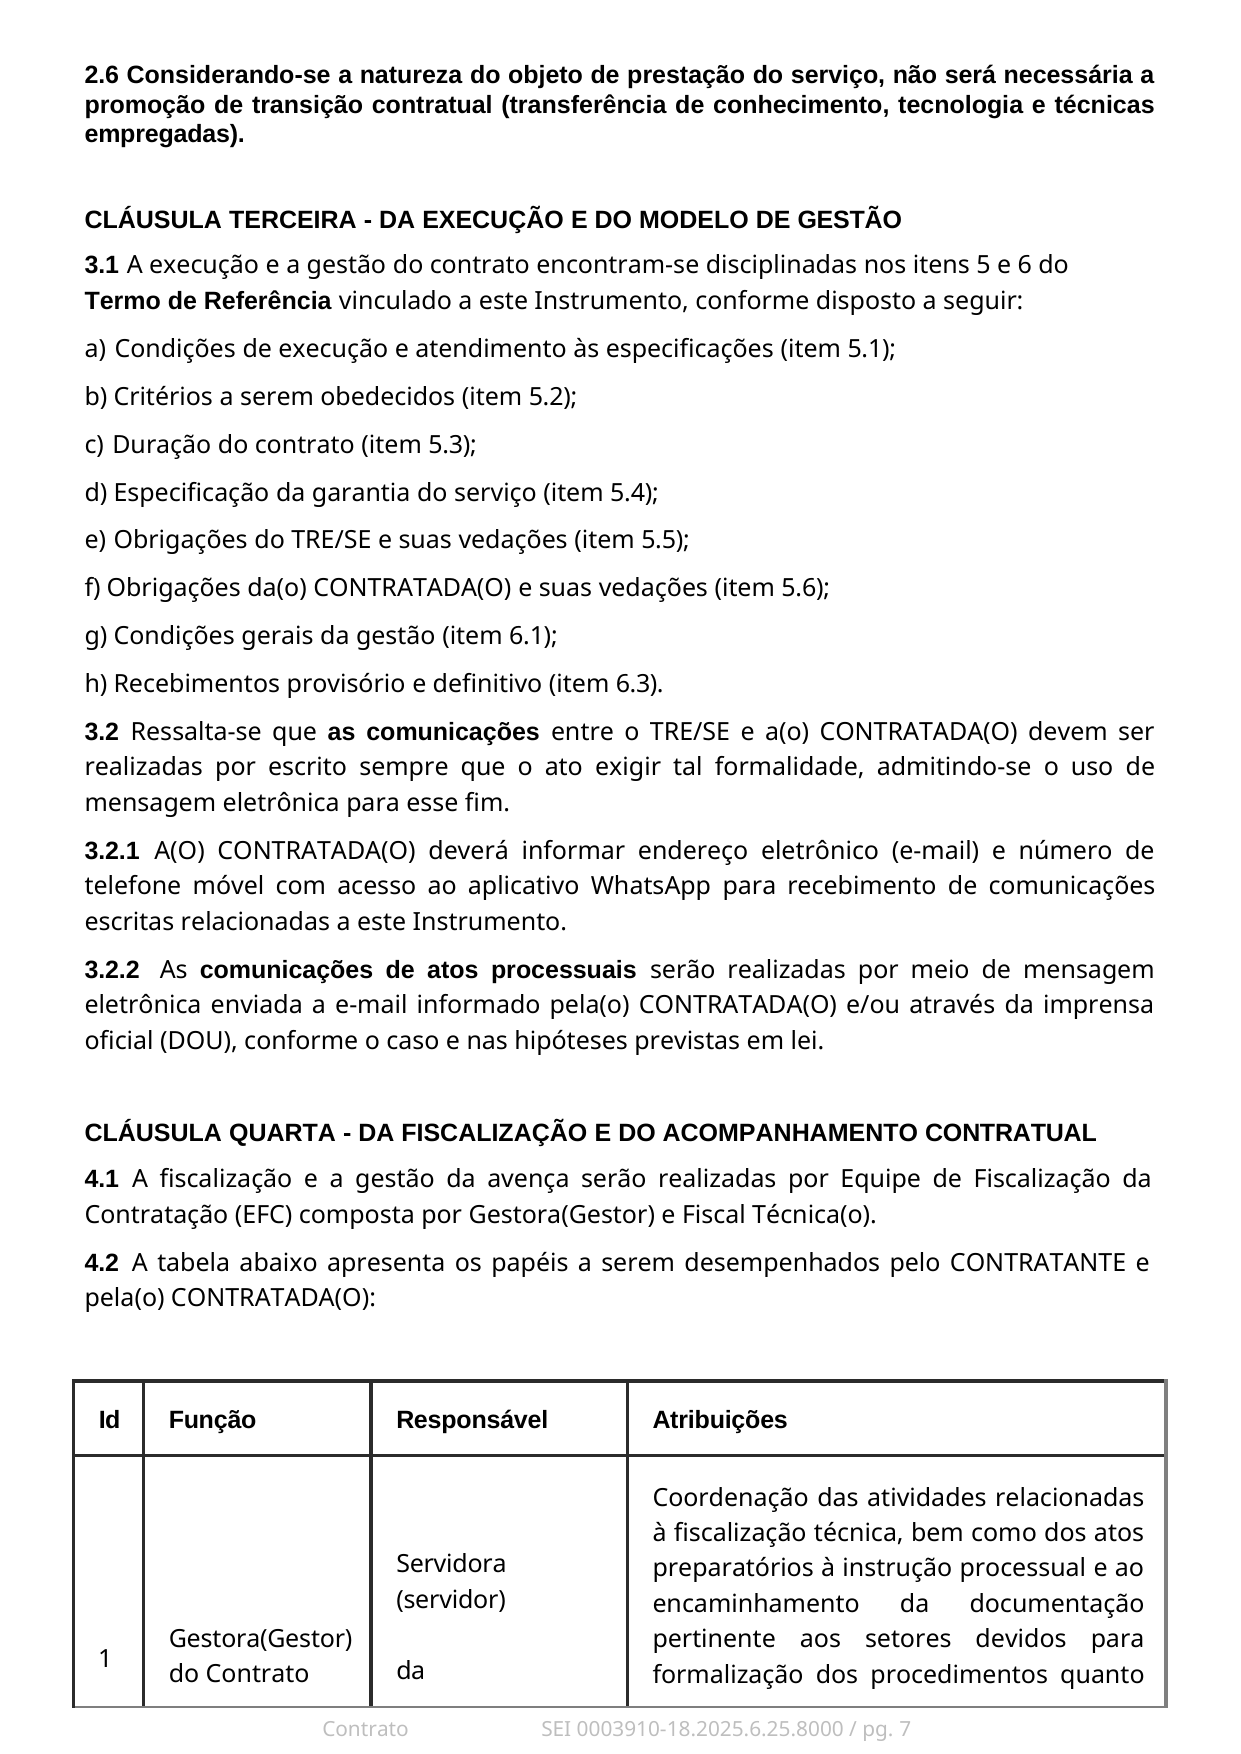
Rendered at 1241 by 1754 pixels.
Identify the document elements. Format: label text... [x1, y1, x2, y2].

subtitle CLÁUSULA TERCEIRA - DA EXECUÇÃO E DO MODELO DE GESTÃO [84, 205, 1181, 233]
list Considerando-se a natureza do objeto de prestação do serviço, não será necessária a promoção de transição contratual (transferência de conhecimento, tecnologia e técnicas empregadas). [84, 60, 1156, 148]
list As comunicações de atos processuais serão realizadas por meio de mensagem eletrônica enviada a e-mail informado pela(o) CONTRATADA(O) e/ou através da imprensa oficial (DOU), conforme o caso e nas hipóteses previstas em lei. [84, 952, 1155, 1056]
list Obrigações do TRE/SE e suas vedações (item 5.5); [84, 522, 1181, 556]
list A execução e a gestão do contrato encontram-se disciplinadas nos itens 5 e 6 do Termo de Referência vinculado a este Instrumento, conforme disposto a seguir: [84, 247, 1155, 317]
list A tabela abaixo apresenta os papéis a serem desempenhados pelo CONTRATANTE e pela(o) CONTRATADA(O): [84, 1244, 1151, 1314]
list Condições de execução e atendimento às especificações (item 5.1); [84, 331, 1181, 365]
list Ressalta-se que as comunicações entre o TRE/SE e a(o) CONTRATADA(O) devem ser realizadas por escrito sempre que o ato exigir tal formalidade, admitindo-se o uso de mensagem eletrônica para esse fim. [84, 713, 1155, 818]
table_cell Servidora (servidor) da [373, 1457, 626, 1706]
list Obrigações da(o) CONTRATADA(O) e suas vedações (item 5.6); [84, 570, 1181, 604]
table_header Atribuições [629, 1383, 1164, 1454]
table_cell Gestora(Gestor) do Contrato [145, 1457, 369, 1706]
list Condições gerais da gestão (item 6.1); [84, 618, 1181, 652]
table_header Função [145, 1383, 369, 1454]
table_header Id [75, 1383, 142, 1454]
list A(O) CONTRATADA(O) deverá informar endereço eletrônico (e-mail) e número de telefone móvel com acesso ao aplicativo WhatsApp para recebimento de comunicações escritas relacionadas a este Instrumento. [84, 832, 1156, 937]
table_cell Coordenação das atividades relacionadas à fiscalização técnica, bem como dos atos preparatórios à instrução processual e ao encaminhamento da documentação pertinente aos setores devidos para formalização dos procedimentos quanto [629, 1457, 1164, 1706]
table_header Responsável [373, 1383, 626, 1454]
list Recebimentos provisório e definitivo (item 6.3). [84, 666, 1181, 699]
list Duração do contrato (item 5.3); [84, 426, 1181, 461]
list A fiscalização e a gestão da avença serão realizadas por Equipe de Fiscalização da Contratação (EFC) composta por Gestora(Gestor) e Fiscal Técnica(o). [84, 1161, 1153, 1230]
subtitle CLÁUSULA QUARTA - DA FISCALIZAÇÃO E DO ACOMPANHAMENTO CONTRATUAL [84, 1118, 1181, 1147]
table_cell 1 [75, 1457, 142, 1706]
list Especificação da garantia do serviço (item 5.4); [84, 474, 1181, 508]
list Critérios a serem obedecidos (item 5.2); [84, 378, 1181, 413]
